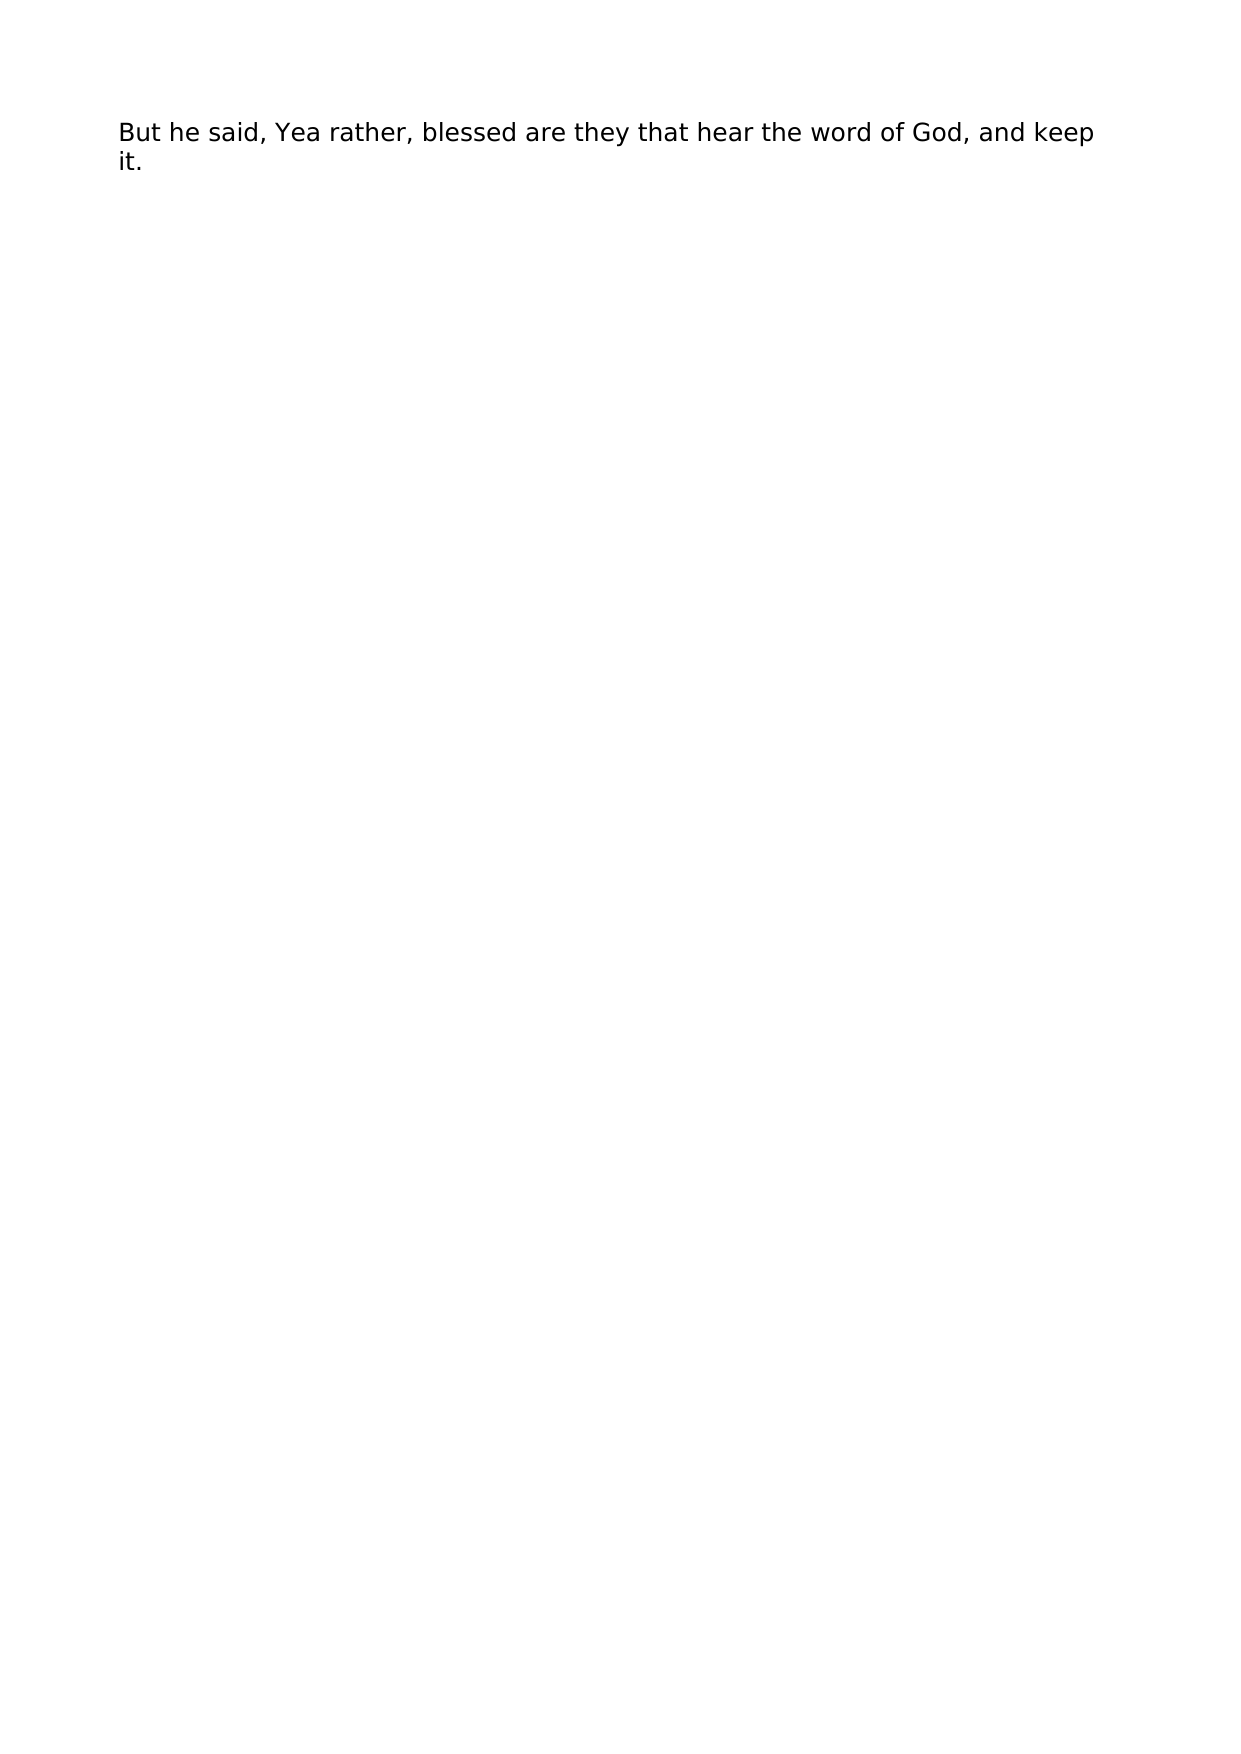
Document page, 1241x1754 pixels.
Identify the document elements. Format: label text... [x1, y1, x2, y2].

text But he said, Yea rather, blessed are they that hear the word of God, and keep it. [118, 118, 1122, 176]
